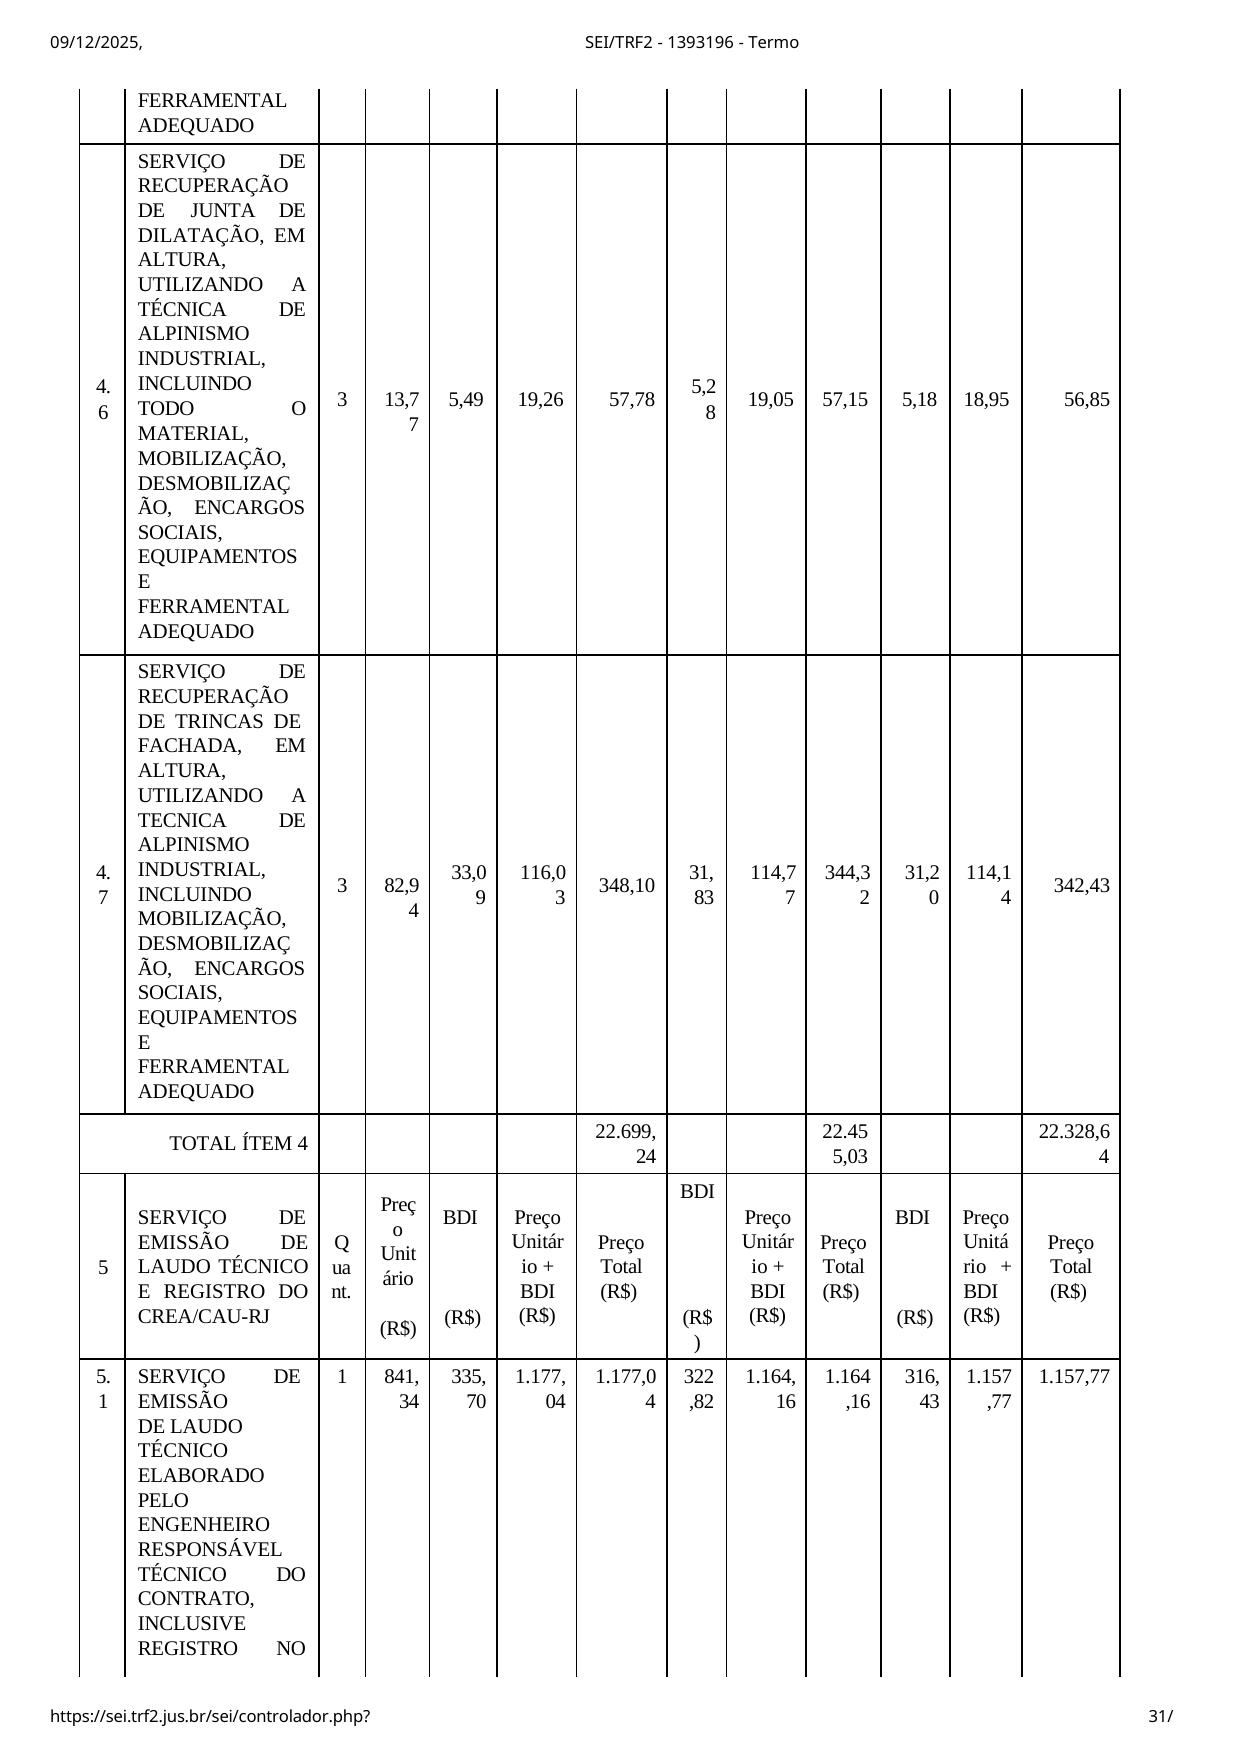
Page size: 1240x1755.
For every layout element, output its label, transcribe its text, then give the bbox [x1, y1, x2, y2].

table_header [807, 89, 880, 143]
table_header [430, 89, 496, 143]
table_cell Preç o Unit ário (R$) [366, 1174, 429, 1358]
table_cell 1.164, 16 [727, 1360, 805, 1677]
table_cell 22.328,6 4 [1023, 1115, 1119, 1172]
table_cell 5,49 [430, 145, 496, 654]
table_cell Preço Total (R$) [577, 1174, 666, 1358]
table_cell 1.157,77 [1023, 1360, 1119, 1677]
table_cell 348,10 [577, 656, 666, 1113]
table_cell 114,1 4 [951, 656, 1021, 1113]
table_cell Preço Unitár io + BDI (R$) [498, 1174, 576, 1358]
table_header [1023, 89, 1119, 143]
table_cell 4. 7 [80, 656, 124, 1113]
table_cell 57,15 [807, 145, 880, 654]
table_cell 841, 34 [366, 1360, 429, 1677]
table_cell 342,43 [1023, 656, 1119, 1113]
table_header [951, 89, 1021, 143]
table_header FERRAMENTAL ADEQUADO [126, 89, 318, 143]
table_cell 3 [320, 145, 365, 654]
table_cell 56,85 [1023, 145, 1119, 654]
table_cell 33,0 9 [430, 656, 496, 1113]
table_cell 5,18 [882, 145, 949, 654]
table_cell Q ua nt. [320, 1174, 365, 1358]
table_cell [951, 1115, 1021, 1172]
table_cell 3 [320, 656, 365, 1113]
table_cell 116,0 3 [498, 656, 576, 1113]
table_cell 5,2 8 [668, 145, 726, 654]
table_header [668, 89, 726, 143]
table_cell BDI (R$) [430, 1174, 496, 1358]
table_header [366, 89, 429, 143]
table_cell SERVIÇO DE EMISSÃO DE LAUDO TÉCNICO ELABORADO PELO ENGENHEIRO RESPONSÁVEL TÉCNICO DO CONTRATO, INCLUSIVE REGISTRO NO [126, 1360, 318, 1677]
table_cell 1.164 ,16 [807, 1360, 880, 1677]
table_cell 13,7 7 [366, 145, 429, 654]
table_cell 19,26 [498, 145, 576, 654]
table_cell 335, 70 [430, 1360, 496, 1677]
table_cell 1.177,0 4 [577, 1360, 666, 1677]
table_header [882, 89, 949, 143]
table_header [577, 89, 666, 143]
table_cell BDI (R$) [882, 1174, 949, 1358]
table_cell TOTAL ÍTEM 4 [80, 1115, 318, 1172]
table_cell [498, 1115, 576, 1172]
table_cell 31,2 0 [882, 656, 949, 1113]
table_cell [727, 1115, 805, 1172]
table_cell Preço Total (R$) [807, 1174, 880, 1358]
table_cell [320, 1115, 365, 1172]
table_cell 114,7 7 [727, 656, 805, 1113]
table_header [320, 89, 365, 143]
table_cell Preço Unitár io + BDI (R$) [727, 1174, 805, 1358]
table_cell 82,9 4 [366, 656, 429, 1113]
table_cell SERVIÇO DE EMISSÃO DE LAUDO TÉCNICO E REGISTRO DO CREA/CAU-RJ [126, 1174, 318, 1358]
table_cell [882, 1115, 949, 1172]
table_cell SERVIÇO DE RECUPERAÇÃO DE TRINCAS DE FACHADA, EM ALTURA, UTILIZANDO A TECNICA DE ALPINISMO INDUSTRIAL, INCLUINDO MOBILIZAÇÃO, DESMOBILIZAÇ ÃO, ENCARGOS SOCIAIS, EQUIPAMENTOS E FERRAMENTAL ADEQUADO [126, 656, 318, 1113]
table_header [727, 89, 805, 143]
table_cell 1.177, 04 [498, 1360, 576, 1677]
table_cell 19,05 [727, 145, 805, 654]
table_cell 4. 6 [80, 145, 124, 654]
table_cell 344,3 2 [807, 656, 880, 1113]
table_cell 22.699, 24 [577, 1115, 666, 1172]
table_cell 31, 83 [668, 656, 726, 1113]
table_cell 5 [80, 1174, 124, 1358]
table_header [80, 89, 124, 143]
table_cell 22.45 5,03 [807, 1115, 880, 1172]
table_cell Preço Total (R$) [1023, 1174, 1119, 1358]
table_header [498, 89, 576, 143]
table_cell 1 [320, 1360, 365, 1677]
table_cell 1.157 ,77 [951, 1360, 1021, 1677]
table_cell 322 ,82 [668, 1360, 726, 1677]
table_cell 5. 1 [80, 1360, 124, 1677]
table_cell [668, 1115, 726, 1172]
table_cell 18,95 [951, 145, 1021, 654]
table_cell 316, 43 [882, 1360, 949, 1677]
table_cell [430, 1115, 496, 1172]
table_cell 57,78 [577, 145, 666, 654]
table_cell Preço Unitá rio + BDI (R$) [951, 1174, 1021, 1358]
table_cell [366, 1115, 429, 1172]
table_cell SERVIÇO DE RECUPERAÇÃO DE JUNTA DE DILATAÇÃO, EM ALTURA, UTILIZANDO A TÉCNICA DE ALPINISMO INDUSTRIAL, INCLUINDO TODO O MATERIAL, MOBILIZAÇÃO, DESMOBILIZAÇ ÃO, ENCARGOS SOCIAIS, EQUIPAMENTOS E FERRAMENTAL ADEQUADO [126, 145, 318, 654]
table_cell BDI (R$ ) [668, 1174, 726, 1358]
